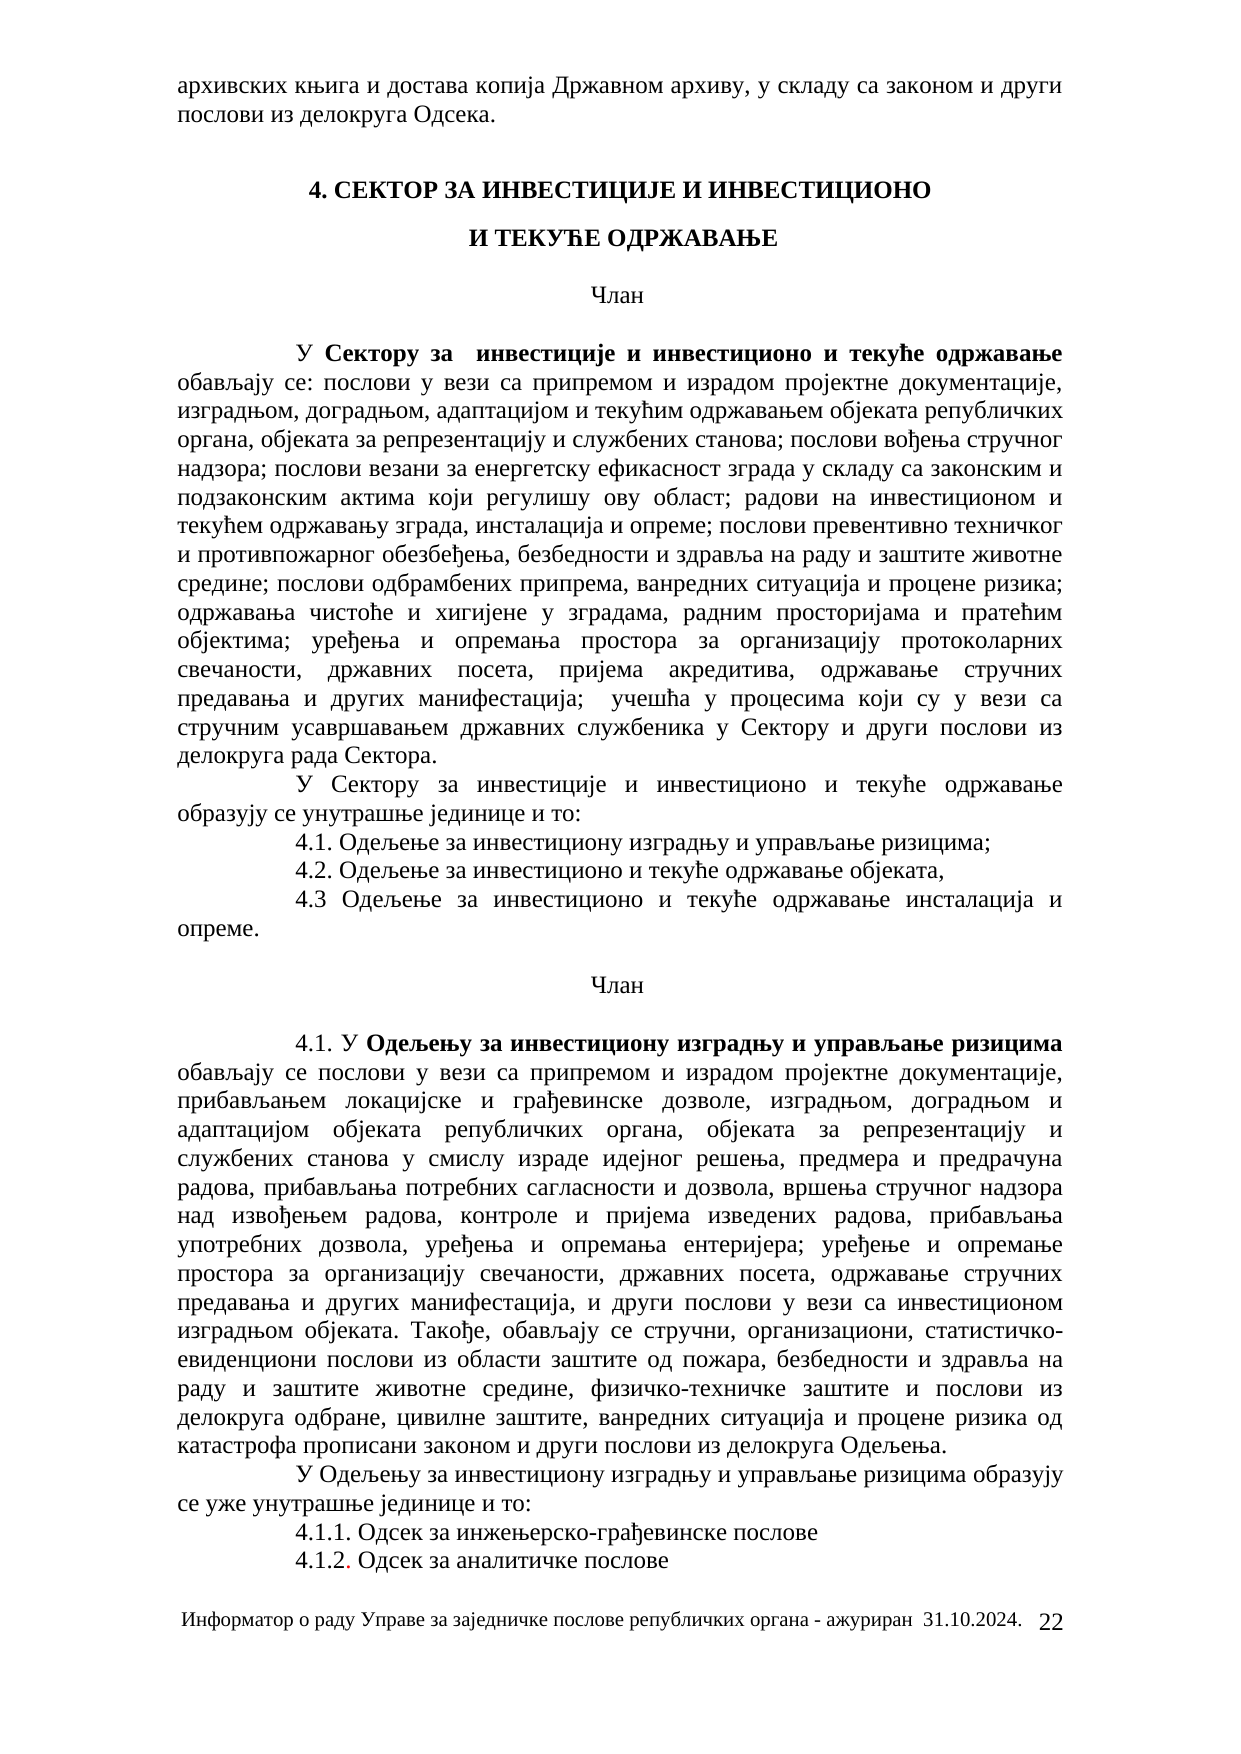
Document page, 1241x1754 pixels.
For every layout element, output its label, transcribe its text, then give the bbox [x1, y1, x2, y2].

text архивских књига и достава копија Државном архиву, у складу са законом и други послови из делокруга Одсека. [177, 71, 1063, 128]
text И ТЕКУЋЕ ОДРЖАВАЊЕ [177, 223, 1063, 252]
text Члан [177, 280, 1063, 309]
text 4.1. У Одељењу за инвестициону изградњу и управљање ризицима обављају се послови у вези са припремом и израдом пројектне документације, прибављањем локацијске и грађевинске дозволе, изградњом, доградњом и адаптацијом објеката републичких органа, објеката за репрезентацију и службених станова у смислу израде идејног решења, предмера и предрачуна радова, прибављања потребних сагласности и дозвола, вршења стручног надзора над извођењем радова, контроле и пријема изведених радова, прибављања употребних дозвола, уређења и опремања ентеријера; уређење и опремање простора за организацију свечаности, државних посета, одржавање стручних предавања и других манифестација, и други послови у вези са инвестиционом изградњом објеката. Такође, обављају се стручни, организациони, статистичко-евиденциони послови из области заштите од пожара, безбедности и здравља на раду и заштите животне средине, физичко-техничке заштите и послови из делокруга одбране, цивилне заштите, ванредних ситуација и процене ризика од катастрофа прописани законом и други послови из делокруга Одељења. [177, 1028, 1063, 1459]
subtitle 4.3 Одељење за инвестиционо и текуће одржавање инсталација и опреме. [177, 884, 1063, 942]
subtitle У Сектору за инвестиције и инвестиционо и текуће одржавање образују се унутрашње јединице и то: [177, 769, 1063, 827]
subtitle У Сектору за инвестиције и инвестиционо и текуће одржавање обављају се: послови у вези са припремом и израдом пројектне документације, изградњом, доградњом, адаптацијом и текућим одржавањем објеката републичких органа, објеката за репрезентацију и службених станова; послови вођења стручног надзора; послови везани за енергетску ефикасност зграда у складу са законским и подзаконским актима који регулишу ову област; радови на инвестиционом и текућем одржавању зграда, инсталација и опреме; послови превентивно техничког и противпожарног обезбеђења, безбедности и здравља на раду и заштите животне средине; послови одбрамбених припрема, ванредних ситуација и процене ризика; одржавања чистоће и хигијене у зградама, радним просторијама и пратећим објектима; уређења и опремања простора за организацију протоколарних свечаности, државних посета, пријема акредитива, одржавање стручних предавања и других манифестација; учешћа у процесима који су у вези са стручним усавршавањем државних службеника у Сектору и други послови из делокруга рада Сектора. [177, 338, 1063, 769]
subtitle 4.1. Одељење за инвестициону изградњу и управљање ризицима; [177, 827, 1063, 855]
text Члан [177, 970, 1063, 999]
subtitle 4.2. Одељење за инвестиционо и текуће одржавање објеката, [177, 855, 1063, 884]
text У Одељењу за инвестициону изградњу и управљање ризицима образују се уже унутрашње јединице и то: [177, 1459, 1063, 1517]
text 4.1.2. Oдсек за аналитичке послове [177, 1545, 1063, 1574]
text 4.1.1. Одсек за инжењерско-грађевинске послове [177, 1517, 1063, 1545]
text 4. СЕКТОР ЗА ИНВЕСТИЦИЈЕ И ИНВЕСТИЦИОНО [177, 175, 1063, 204]
